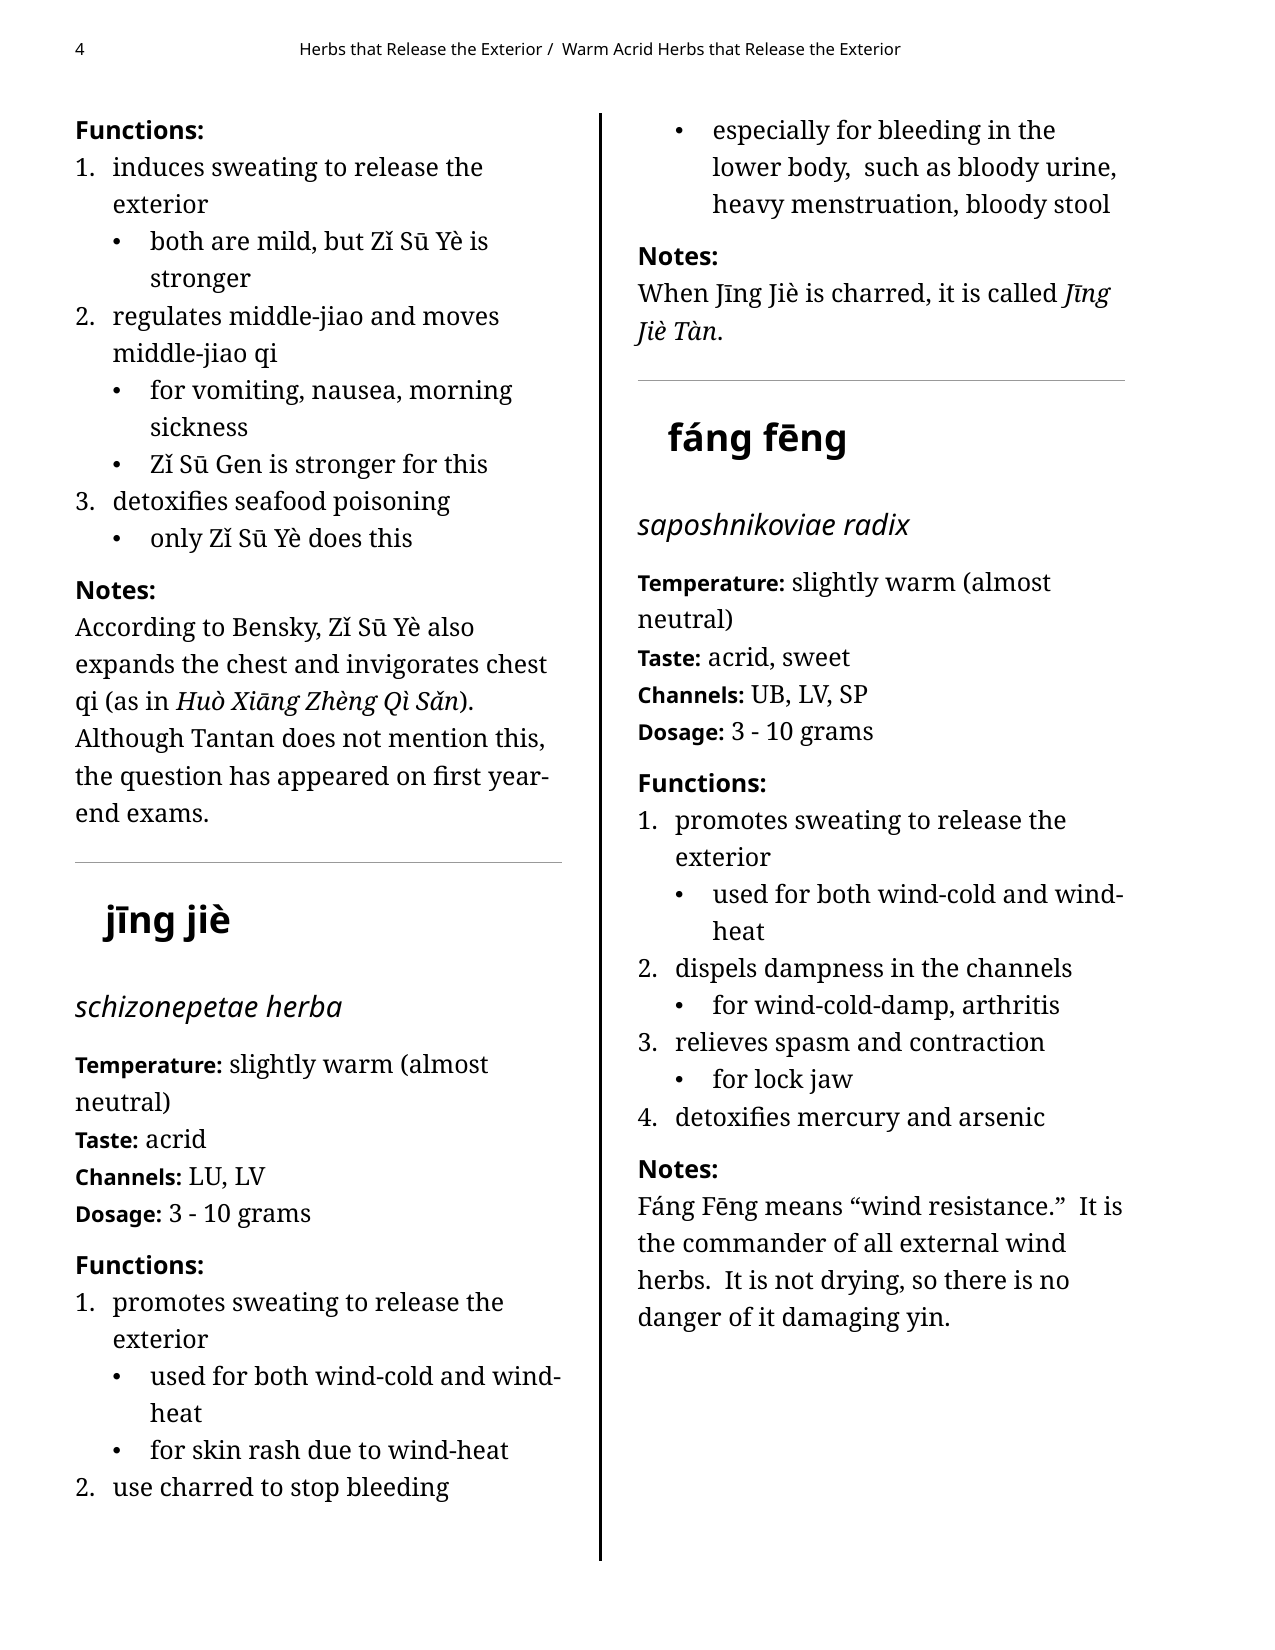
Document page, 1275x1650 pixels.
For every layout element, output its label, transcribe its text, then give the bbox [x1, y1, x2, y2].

text Dosage: 3 - 10 grams [637, 713, 1125, 747]
text schizonepetae herba [75, 986, 562, 1026]
subtitle fáng fēng [637, 381, 1125, 492]
list for vomiting, nausea, morning sickness [112, 372, 562, 443]
text When Jīng Jiè is charred, it is called Jīng Jiè Tàn. [637, 276, 1125, 347]
subtitle Functions: [75, 1247, 562, 1282]
text Channels: LU, LV [75, 1158, 562, 1192]
list especially for bleeding in the lower body, such as bloody urine, heavy menstruation, bloody stool [675, 113, 1125, 221]
list promotes sweating to release the exterior [637, 802, 1125, 874]
text Taste: acrid [75, 1121, 562, 1155]
list both are mild, but Zǐ Sū Yè is stronger [112, 224, 562, 295]
list used for both wind-cold and wind-heat [112, 1359, 562, 1430]
subtitle Notes: [637, 1151, 1125, 1185]
text Channels: UB, LV, SP [637, 676, 1125, 710]
subtitle Functions: [75, 113, 562, 147]
list detoxifies seafood poisoning [75, 483, 562, 518]
list only Zǐ Sū Yè does this [112, 521, 562, 555]
list for skin rash due to wind-heat [112, 1433, 562, 1467]
subtitle Functions: [637, 765, 1125, 799]
list relieves spasm and contraction [637, 1025, 1125, 1059]
list used for both wind-cold and wind-heat [675, 877, 1125, 948]
list detoxifies mercury and arsenic [637, 1099, 1125, 1133]
list induces sweating to release the exterior [75, 150, 562, 221]
text Dosage: 3 - 10 grams [75, 1195, 562, 1229]
list regulates middle-jiao and moves middle-jiao qi [75, 298, 562, 369]
text According to Bensky, Zǐ Sū Yè also expands the chest and invigorates chest qi (as in Huò Xiāng Zhèng Qì Sǎn). Although Tantan does not mention this, the question has appeared on first year-end exams. [75, 610, 562, 829]
text saposhnikoviae radix [637, 504, 1125, 544]
text Fáng Fēng means “wind resistance.” It is the commander of all external wind herbs. It is not drying, so there is no danger of it damaging yin. [637, 1188, 1125, 1334]
text Temperature: slightly warm (almost neutral) [637, 565, 1125, 636]
list for lock jaw [675, 1062, 1125, 1096]
text Temperature: slightly warm (almost neutral) [75, 1047, 562, 1118]
list promotes sweating to release the exterior [75, 1284, 562, 1356]
subtitle jīng jiè [75, 863, 562, 974]
text Taste: acrid, sweet [637, 639, 1125, 673]
list dispels dampness in the channels [637, 951, 1125, 985]
list Zǐ Sū Gen is stronger for this [112, 446, 562, 481]
list use charred to stop bleeding [75, 1470, 562, 1504]
subtitle Notes: [75, 573, 562, 607]
subtitle Notes: [637, 239, 1125, 273]
list for wind-cold-damp, arthritis [675, 988, 1125, 1022]
